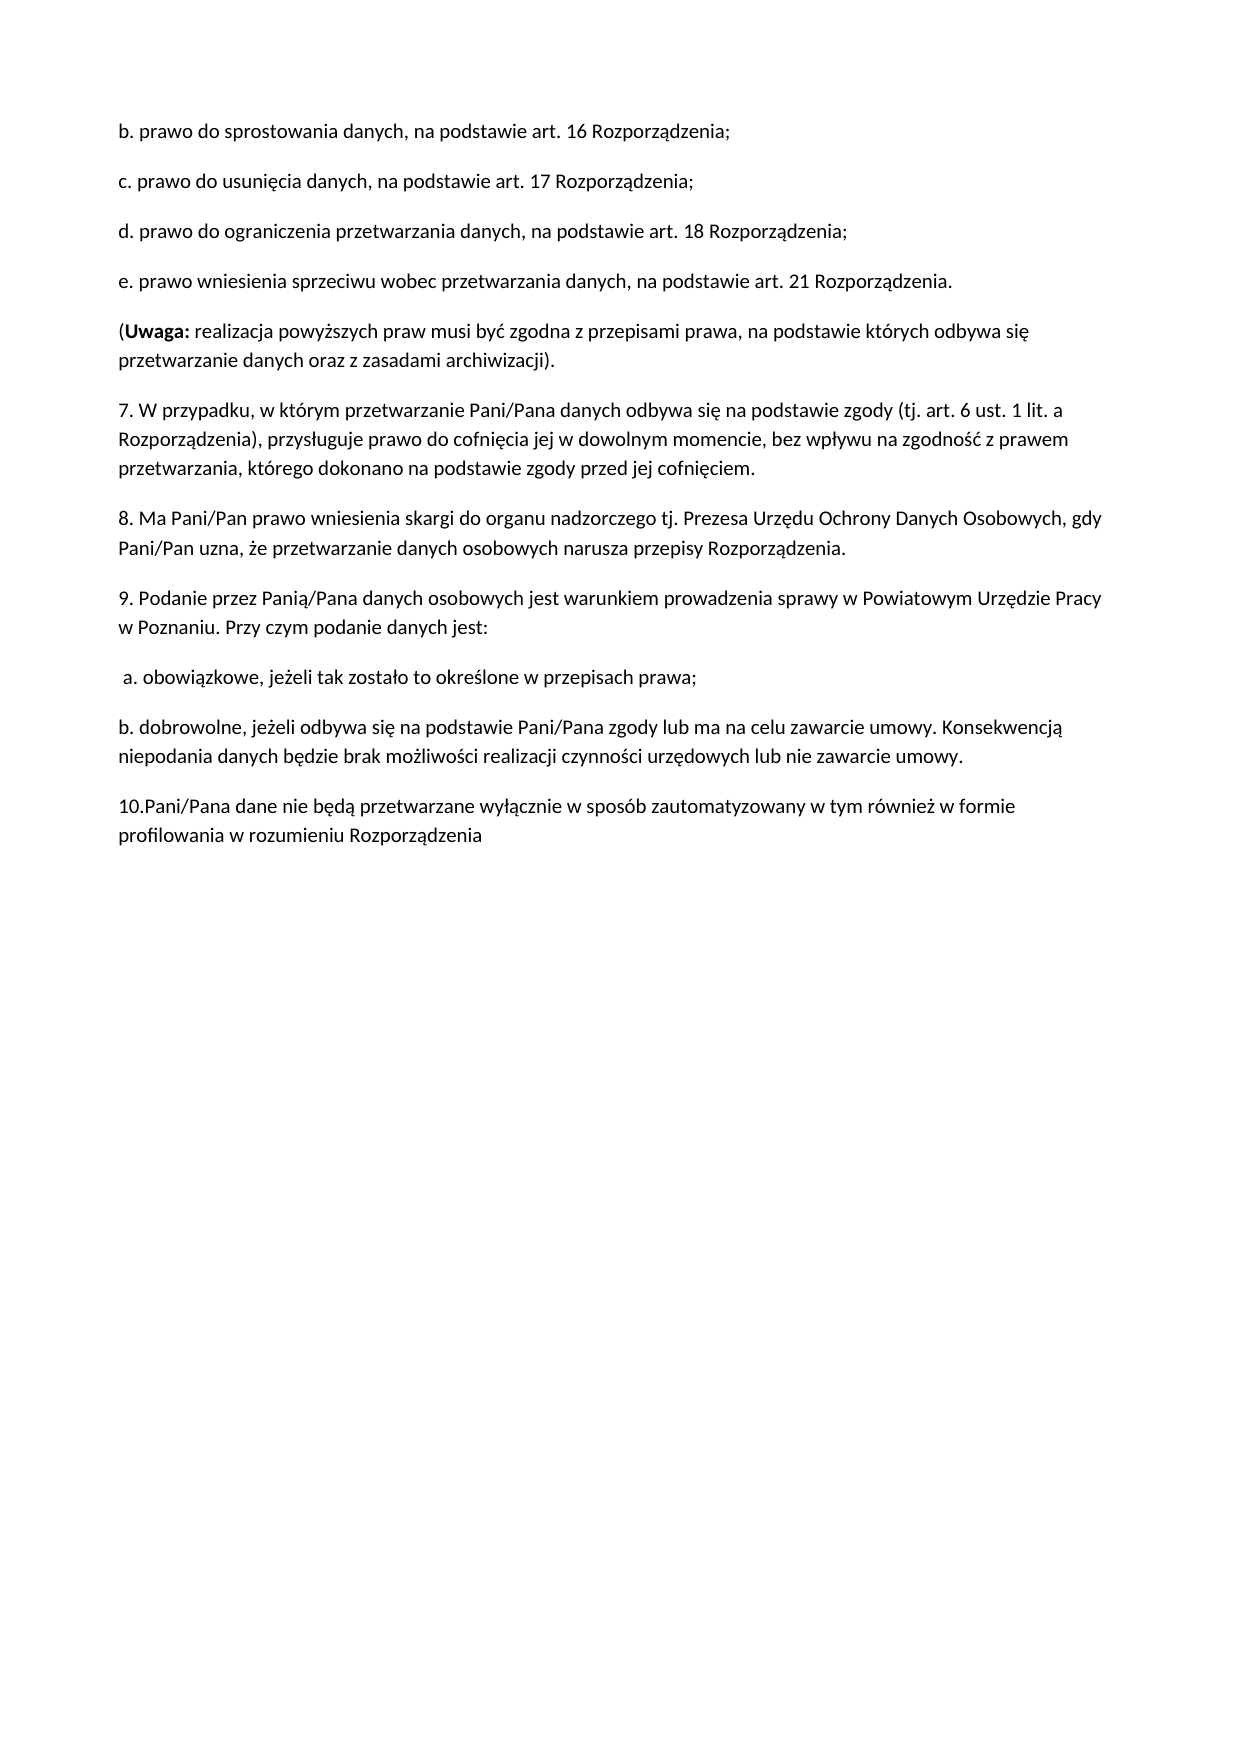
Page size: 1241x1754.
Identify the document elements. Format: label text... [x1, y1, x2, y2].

text a. obowiązkowe, jeżeli tak zostało to określone w przepisach prawa; [118, 664, 1122, 689]
text 7. W przypadku, w którym przetwarzanie Pani/Pana danych odbywa się na podstawie zgody (tj. art. 6 ust. 1 lit. a Rozporządzenia), przysługuje prawo do cofnięcia jej w dowolnym momencie, bez wpływu na zgodność z prawem przetwarzania, którego dokonano na podstawie zgody przed jej cofnięciem. [118, 397, 1122, 481]
text 9. Podanie przez Panią/Pana danych osobowych jest warunkiem prowadzenia sprawy w Powiatowym Urzędzie Pracy w Poznaniu. Przy czym podanie danych jest: [118, 585, 1122, 639]
text b. dobrowolne, jeżeli odbywa się na podstawie Pani/Pana zgody lub ma na celu zawarcie umowy. Konsekwencją niepodania danych będzie brak możliwości realizacji czynności urzędowych lub nie zawarcie umowy. [118, 714, 1122, 768]
text 8. Ma Pani/Pan prawo wniesienia skargi do organu nadzorczego tj. Prezesa Urzędu Ochrony Danych Osobowych, gdy Pani/Pan uzna, że przetwarzanie danych osobowych narusza przepisy Rozporządzenia. [118, 506, 1122, 560]
text d. prawo do ograniczenia przetwarzania danych, na podstawie art. 18 Rozporządzenia; [118, 218, 1122, 243]
text e. prawo wniesienia sprzeciwu wobec przetwarzania danych, na podstawie art. 21 Rozporządzenia. [118, 268, 1122, 293]
text b. prawo do sprostowania danych, na podstawie art. 16 Rozporządzenia; [118, 118, 1122, 143]
text c. prawo do usunięcia danych, na podstawie art. 17 Rozporządzenia; [118, 168, 1122, 193]
text (Uwaga: realizacja powyższych praw musi być zgodna z przepisami prawa, na podstawie których odbywa się przetwarzanie danych oraz z zasadami archiwizacji). [118, 318, 1122, 373]
text 10.Pani/Pana dane nie będą przetwarzane wyłącznie w sposób zautomatyzowany w tym również w formie profilowania w rozumieniu Rozporządzenia [118, 793, 1122, 848]
